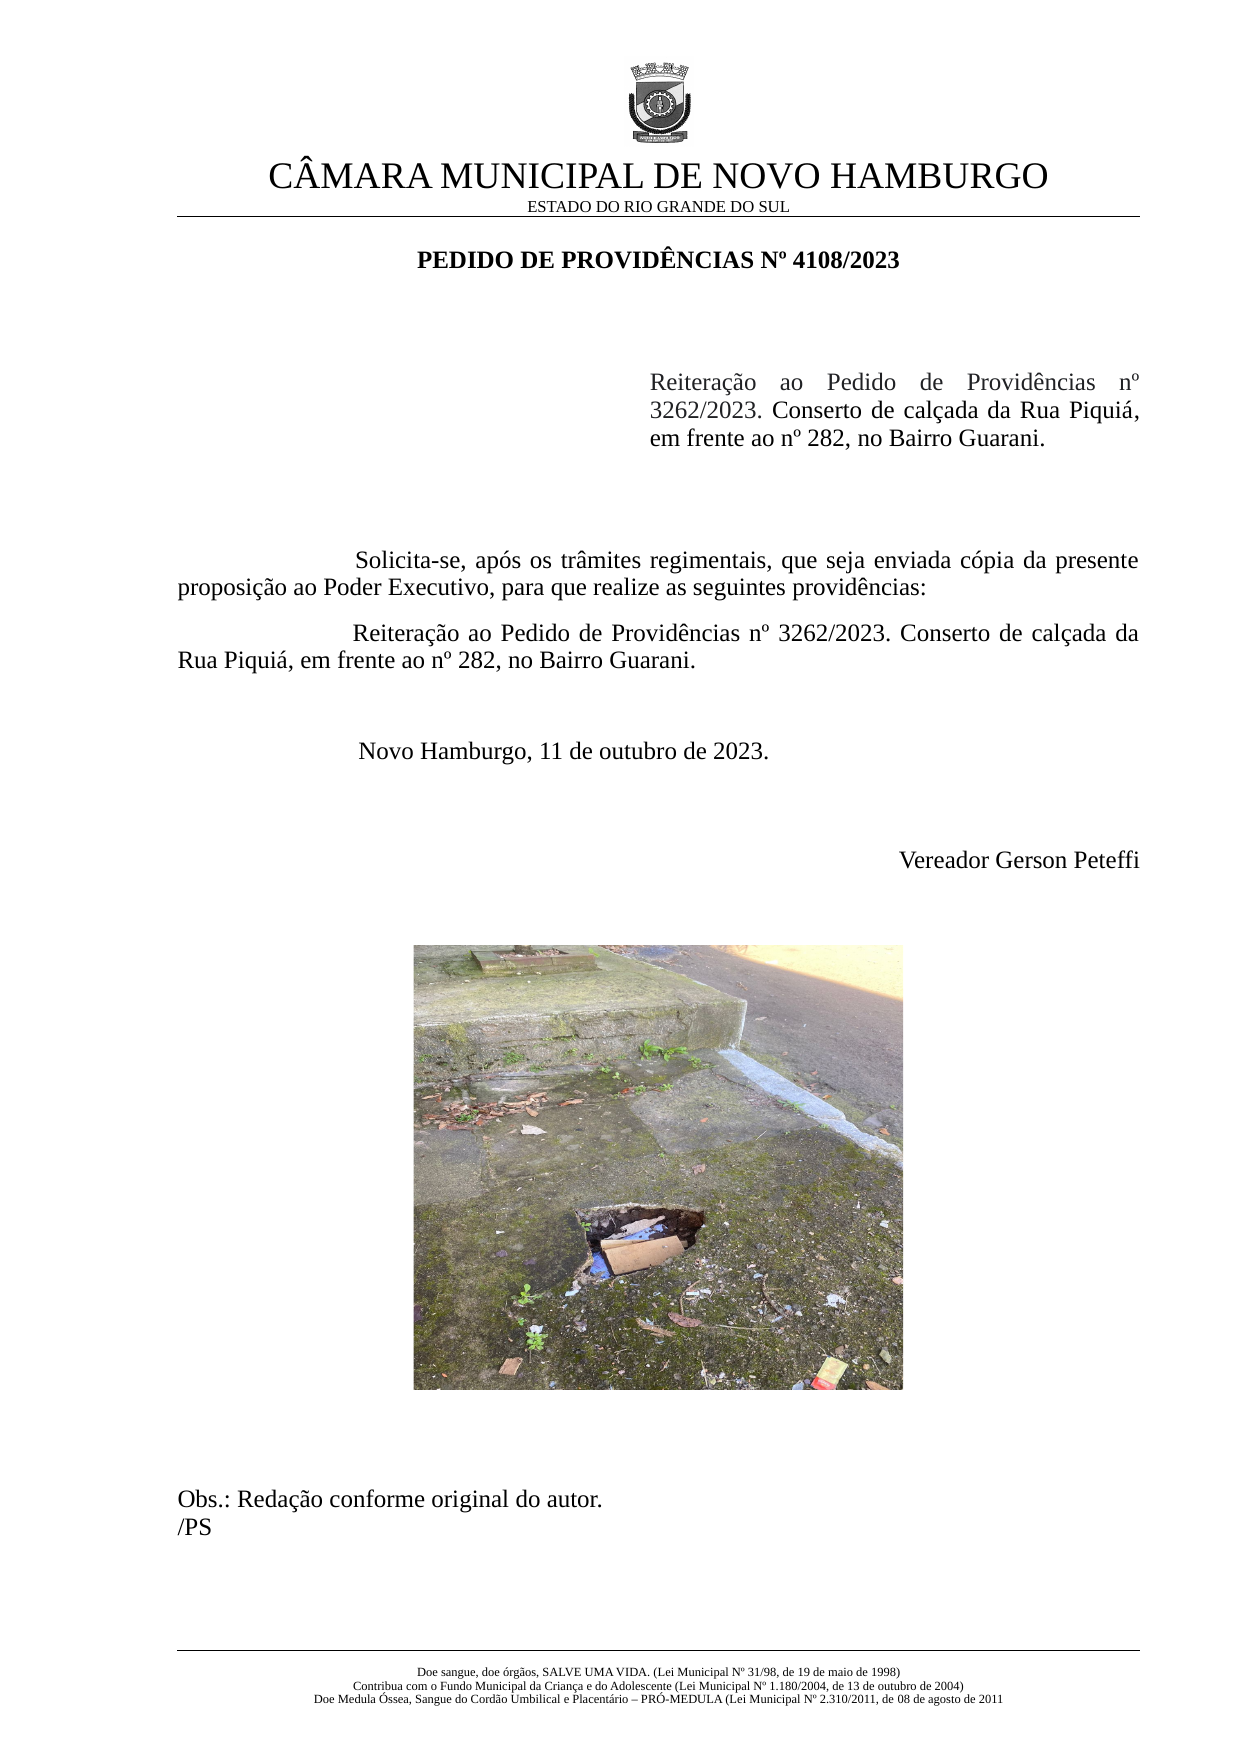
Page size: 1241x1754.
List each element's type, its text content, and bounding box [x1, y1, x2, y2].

text Solicita-se, após os trâmites regimentais, que seja enviada cópia da presente proposição ao Poder Executivo, para que realize as seguintes providências: [177, 546, 1140, 601]
text Reiteração ao Pedido de Providências nº 3262/2023. Conserto de calçada da Rua Piquiá, em frente ao nº 282, no Bairro Guarani. [177, 619, 1140, 674]
picture [413, 945, 904, 1390]
text Vereador Gerson Peteffi [177, 846, 1140, 874]
text PEDIDO DE PROVIDÊNCIAS Nº 4108/2023 [177, 246, 1140, 274]
text Novo Hamburgo, 11 de outubro de 2023. [177, 737, 1140, 765]
text Obs.: Redação conforme original do autor. [177, 1485, 1140, 1513]
text Reiteração ao Pedido de Providências nº 3262/2023. Conserto de calçada da Rua Piquiá, em frente ao nº 282, no Bairro Guarani. [649, 368, 1140, 451]
text /PS [177, 1513, 1140, 1540]
